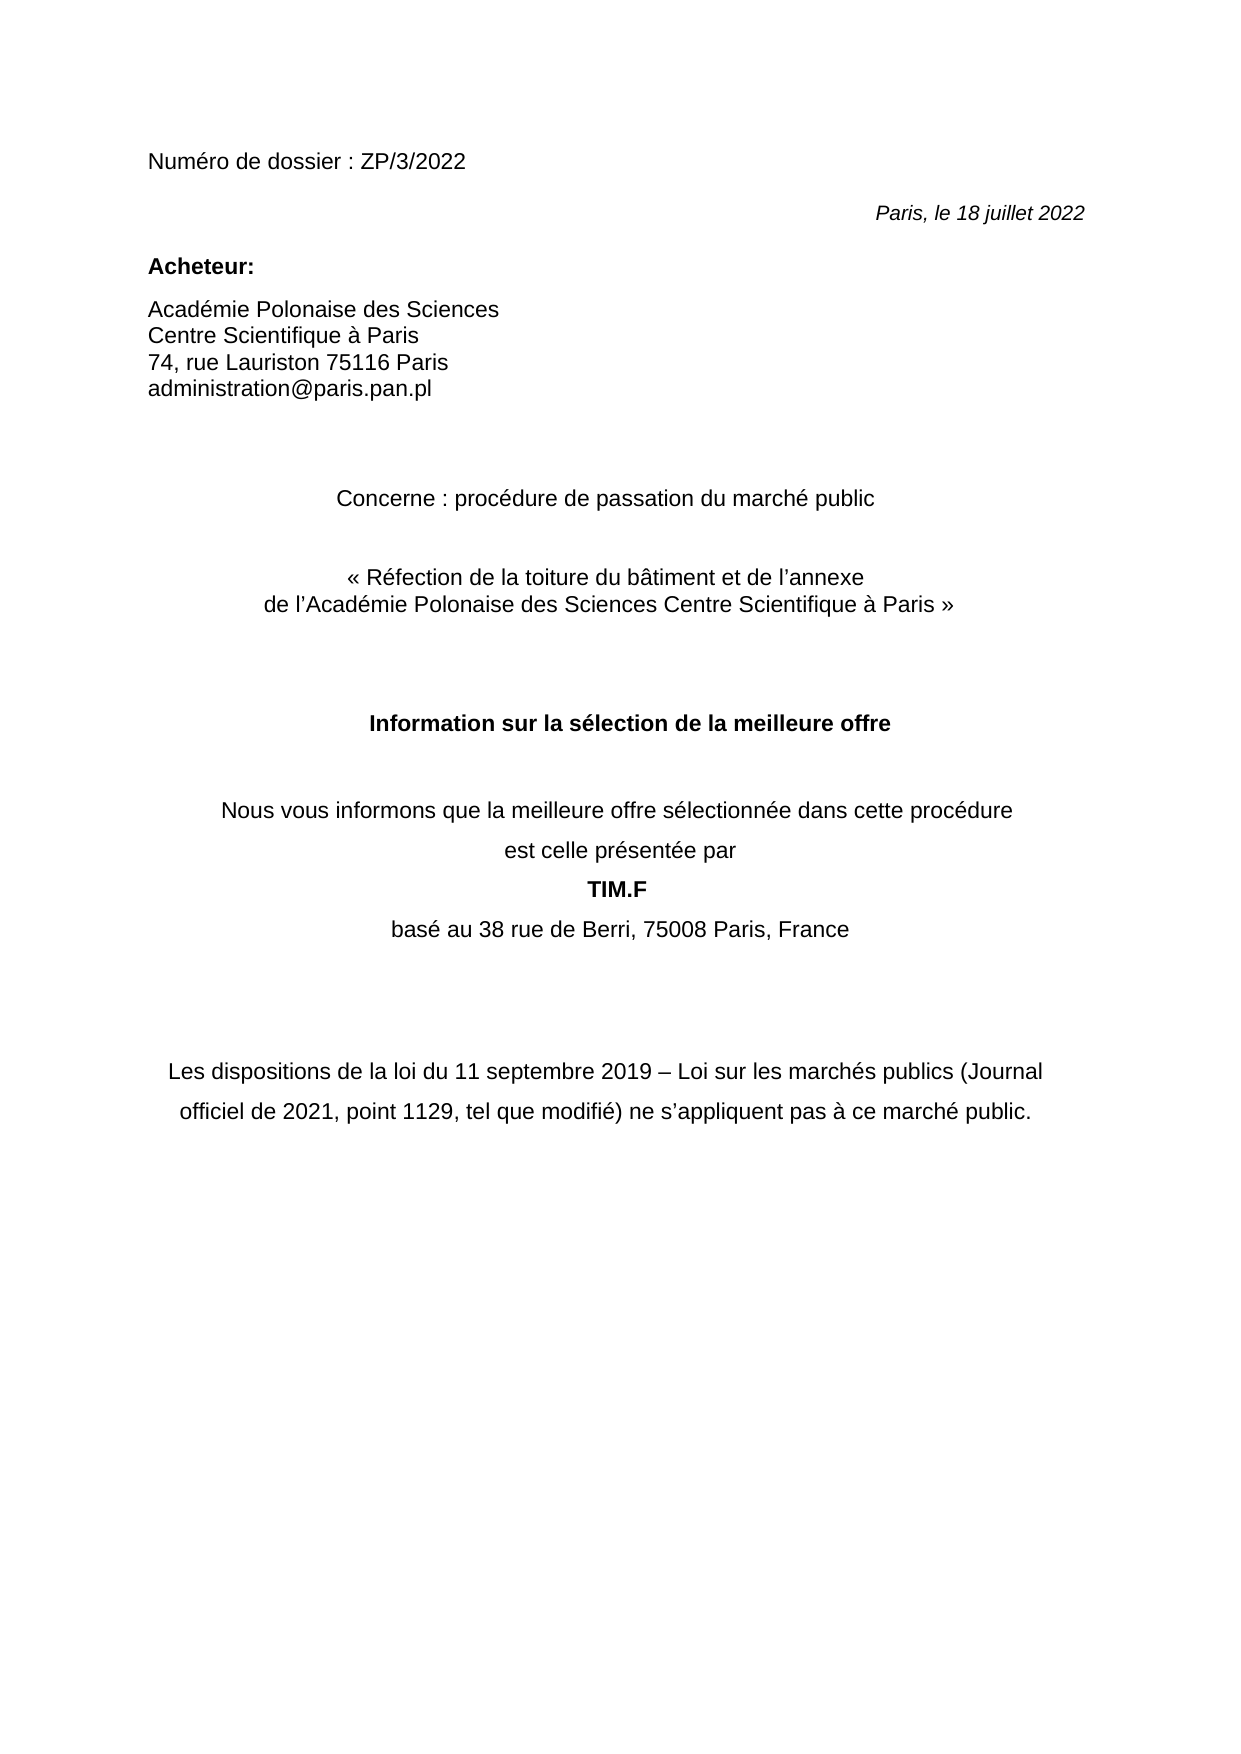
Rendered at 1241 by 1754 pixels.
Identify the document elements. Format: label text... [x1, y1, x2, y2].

text TIM.F basé au 38 rue de Berri, 75008 Paris, France [148, 876, 1093, 942]
list Acheteur: [148, 253, 1093, 279]
text Centre Scientifique à Paris [148, 322, 1093, 349]
text Numéro de dossier : ZP/3/2022 [148, 148, 1093, 174]
text Information sur la sélection de la meilleure offre [333, 710, 1093, 736]
text Concerne : procédure de passation du marché public [148, 485, 1069, 512]
text Académie Polonaise des Sciences [148, 296, 1093, 322]
text Paris, le 18 juillet 2022 [192, 200, 1093, 224]
text Les dispositions de la loi du 11 septembre 2019 – Loi sur les marchés publics (Journal officiel de 2021, point 1129, tel que modifié) ne s’appliquent pas à ce marché public. [148, 1058, 1069, 1124]
text 74, rue Lauriston 75116 Paris [148, 349, 1093, 375]
text « Réfection de la toiture du bâtiment et de l’annexe de l’Académie Polonaise des Sciences Centre Scientifique à Paris » [148, 564, 1069, 617]
text Nous vous informons que la meilleure offre sélectionnée dans cette procédure est celle présentée par [148, 797, 1093, 863]
text administration@paris.pan.pl [148, 375, 1093, 401]
